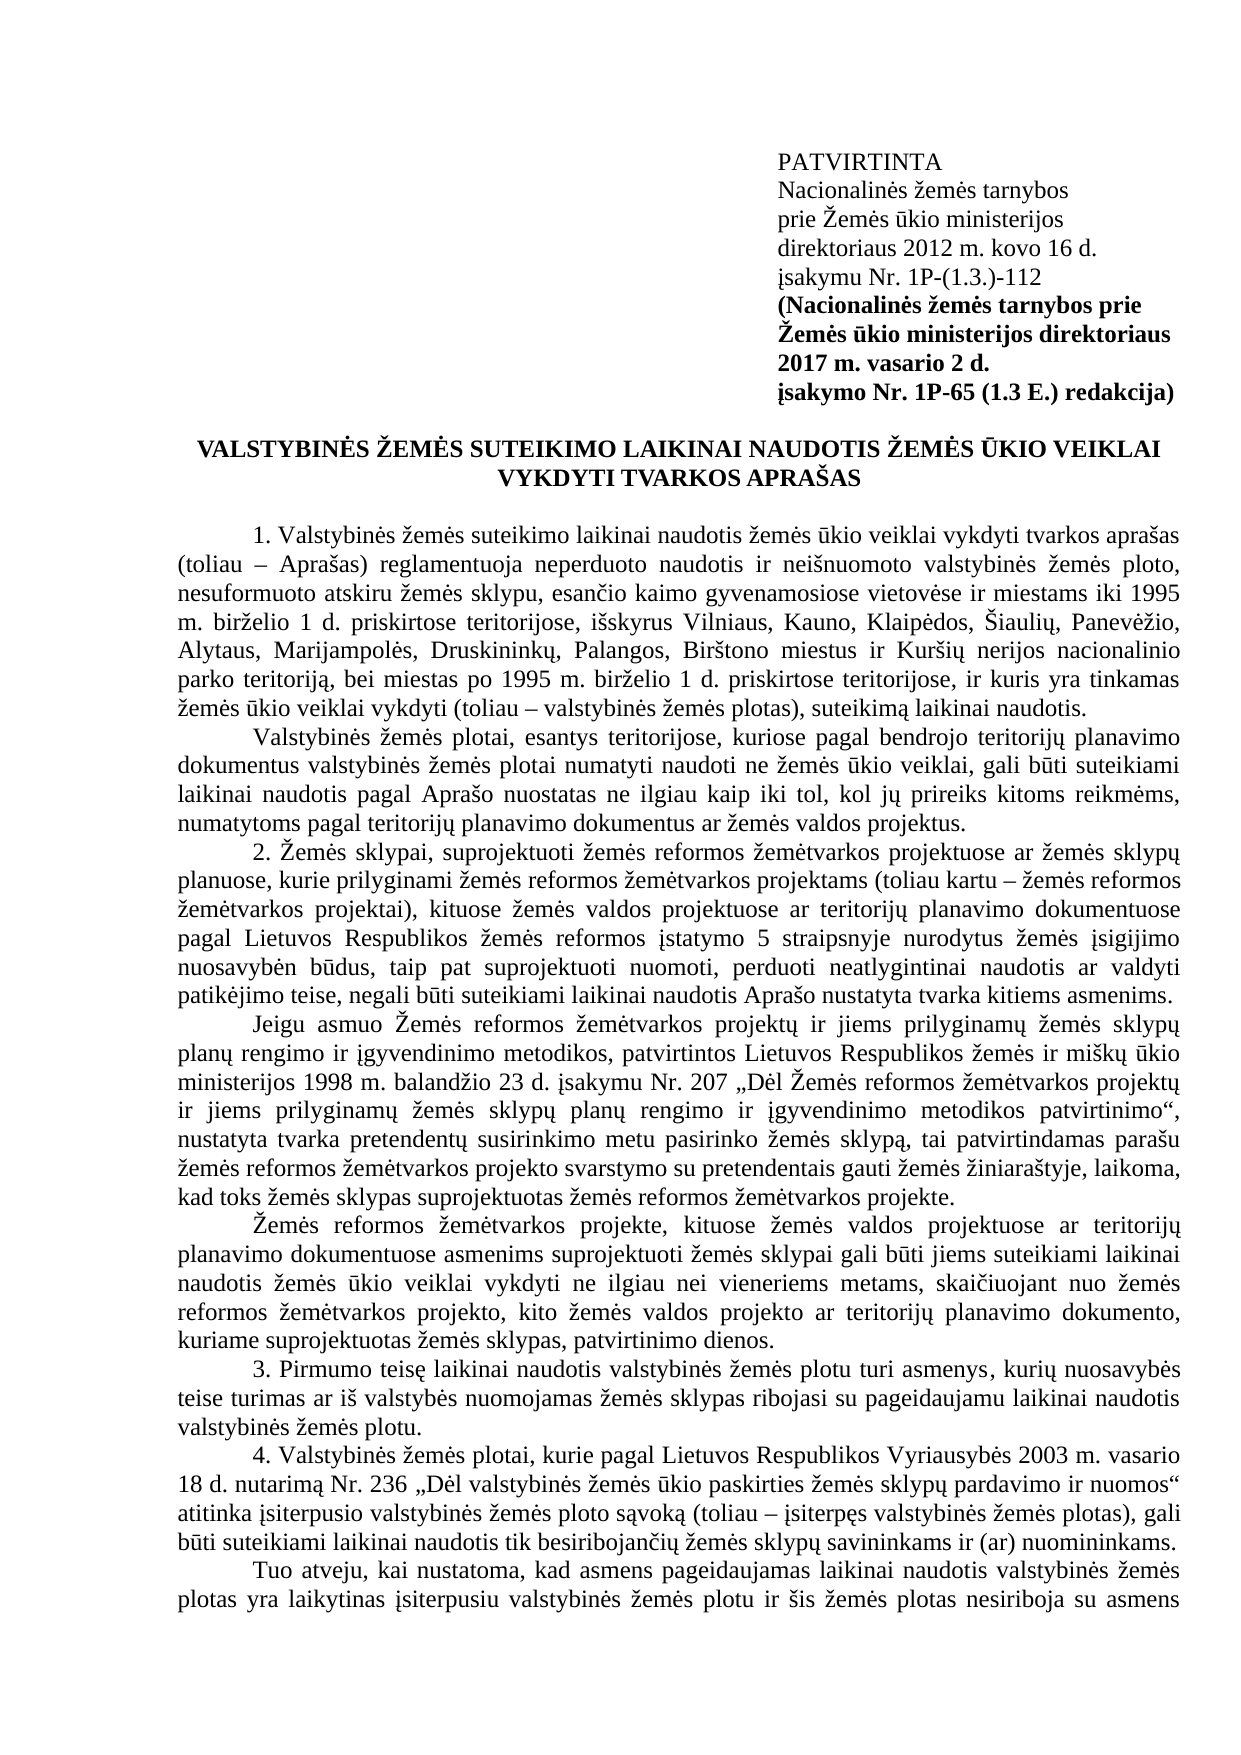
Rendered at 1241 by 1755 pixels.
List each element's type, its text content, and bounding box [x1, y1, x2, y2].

text Tuo atveju, kai nustatoma, kad asmens pageidaujamas laikinai naudotis valstybinės žemės plotas yra laikytinas įsiterpusiu valstybinės žemės plotu ir šis žemės plotas nesiriboja su asmens [177, 1556, 1181, 1613]
text Žemės reformos žemėtvarkos projekte, kituose žemės valdos projektuose ar teritorijų planavimo dokumentuose asmenims suprojektuoti žemės sklypai gali būti jiems suteikiami laikinai naudotis žemės ūkio veiklai vykdyti ne ilgiau nei vieneriems metams, skaičiuojant nuo žemės reformos žemėtvarkos projekto, kito žemės valdos projekto ar teritorijų planavimo dokumento, kuriame suprojektuotas žemės sklypas, patvirtinimo dienos. [177, 1211, 1181, 1354]
text įsakymu Nr. 1P-(1.3.)-112 [777, 262, 1181, 291]
text 2017 m. vasario 2 d. [777, 348, 1181, 377]
text Valstybinės žemės plotai, esantys teritorijose, kuriose pagal bendrojo teritorijų planavimo dokumentus valstybinės žemės plotai numatyti naudoti ne žemės ūkio veiklai, gali būti suteikiami laikinai naudotis pagal Aprašo nuostatas ne ilgiau kaip iki tol, kol jų prireiks kitoms reikmėms, numatytoms pagal teritorijų planavimo dokumentus ar žemės valdos projektus. [177, 722, 1181, 837]
text Jeigu asmuo Žemės reformos žemėtvarkos projektų ir jiems prilyginamų žemės sklypų planų rengimo ir įgyvendinimo metodikos, patvirtintos Lietuvos Respublikos žemės ir miškų ūkio ministerijos 1998 m. balandžio 23 d. įsakymu Nr. 207 „Dėl Žemės reformos žemėtvarkos projektų ir jiems prilyginamų žemės sklypų planų rengimo ir įgyvendinimo metodikos patvirtinimo“, nustatyta tvarka pretendentų susirinkimo metu pasirinko žemės sklypą, tai patvirtindamas parašu žemės reformos žemėtvarkos projekto svarstymo su pretendentais gauti žemės žiniaraštyje, laikoma, kad toks žemės sklypas suprojektuotas žemės reformos žemėtvarkos projekte. [177, 1009, 1181, 1211]
text PATVIRTINTA [702, 147, 1181, 176]
text (Nacionalinės žemės tarnybos prie [777, 291, 1181, 319]
text 4. Valstybinės žemės plotai, kurie pagal Lietuvos Respublikos Vyriausybės 2003 m. vasario 18 d. nutarimą Nr. 236 „Dėl valstybinės žemės ūkio paskirties žemės sklypų pardavimo ir nuomos“ atitinka įsiterpusio valstybinės žemės ploto sąvoką (toliau – įsiterpęs valstybinės žemės plotas), gali būti suteikiami laikinai naudotis tik besiribojančių žemės sklypų savininkams ir (ar) nuomininkams. [177, 1441, 1181, 1556]
text Nacionalinės žemės tarnybos [702, 176, 1181, 204]
text prie Žemės ūkio ministerijos [702, 204, 1181, 233]
text įsakymo Nr. 1P-65 (1.3 E.) redakcija) [777, 377, 1181, 406]
text 2. Žemės sklypai, suprojektuoti žemės reformos žemėtvarkos projektuose ar žemės sklypų planuose, kurie prilyginami žemės reformos žemėtvarkos projektams (toliau kartu – žemės reformos žemėtvarkos projektai), kituose žemės valdos projektuose ar teritorijų planavimo dokumentuose pagal Lietuvos Respublikos žemės reformos įstatymo 5 straipsnyje nurodytus žemės įsigijimo nuosavybėn būdus, taip pat suprojektuoti nuomoti, perduoti neatlygintinai naudotis ar valdyti patikėjimo teise, negali būti suteikiami laikinai naudotis Aprašo nustatyta tvarka kitiems asmenims. [177, 837, 1181, 1009]
text 3. Pirmumo teisę laikinai naudotis valstybinės žemės plotu turi asmenys, kurių nuosavybės teise turimas ar iš valstybės nuomojamas žemės sklypas ribojasi su pageidaujamu laikinai naudotis valstybinės žemės plotu. [177, 1354, 1181, 1441]
text direktoriaus 2012 m. kovo 16 d. [702, 233, 1181, 262]
text VALSTYBINĖS ŽEMĖS SUTEIKIMO LAIKINAI NAUDOTIS ŽEMĖS ŪKIO VEIKLAI VYKDYTI TVARKOS APRAŠAS [177, 434, 1181, 492]
text Žemės ūkio ministerijos direktoriaus [777, 319, 1181, 348]
text 1. Valstybinės žemės suteikimo laikinai naudotis žemės ūkio veiklai vykdyti tvarkos aprašas (toliau – Aprašas) reglamentuoja neperduoto naudotis ir neišnuomoto valstybinės žemės ploto, nesuformuoto atskiru žemės sklypu, esančio kaimo gyvenamosiose vietovėse ir miestams iki 1995 m. birželio 1 d. priskirtose teritorijose, išskyrus Vilniaus, Kauno, Klaipėdos, Šiaulių, Panevėžio, Alytaus, Marijampolės, Druskininkų, Palangos, Birštono miestus ir Kuršių nerijos nacionalinio parko teritoriją, bei miestas po 1995 m. birželio 1 d. priskirtose teritorijose, ir kuris yra tinkamas žemės ūkio veiklai vykdyti (toliau – valstybinės žemės plotas), suteikimą laikinai naudotis. [177, 521, 1181, 722]
